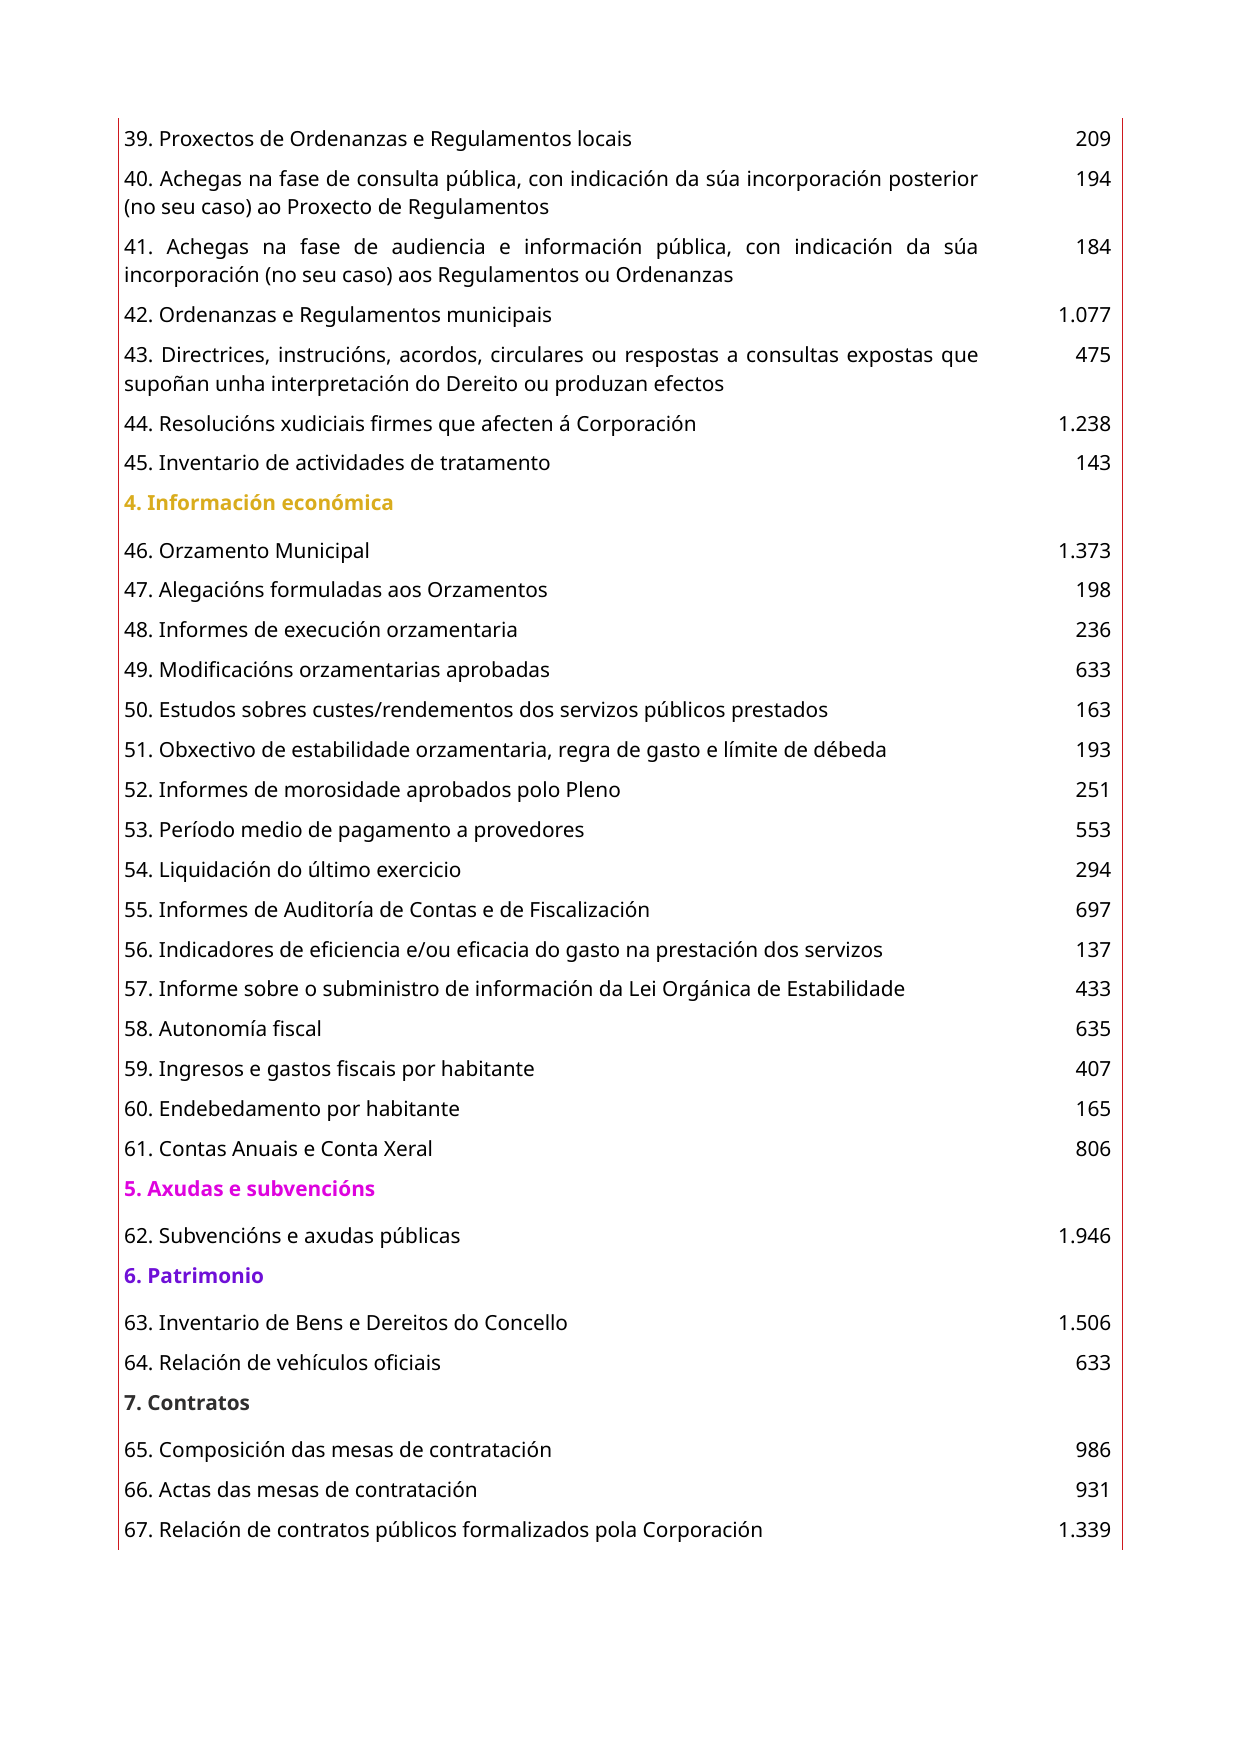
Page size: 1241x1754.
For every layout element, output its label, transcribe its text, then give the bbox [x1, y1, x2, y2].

table_cell 55. Informes de Auditoría de Contas e de Fiscalización [119, 889, 986, 929]
table_cell 165 [986, 1089, 1122, 1128]
table_cell 40. Achegas na fase de consulta pública, con indicación da súa incorporación posterior (no seu caso) ao Proxecto de Regulamentos [119, 158, 986, 226]
table_cell 42. Ordenanzas e Regulamentos municipais [119, 295, 986, 334]
table_cell 56. Indicadores de eficiencia e/ou eficacia do gasto na prestación dos servizos [119, 929, 986, 969]
table_cell 43. Directrices, instrucións, acordos, circulares ou respostas a consultas expostas que supoñan unha interpretación do Dereito ou produzan efectos [119, 335, 986, 403]
table_cell 407 [986, 1049, 1122, 1088]
table_cell 66. Actas das mesas de contratación [119, 1470, 986, 1510]
table_cell 47. Alegacións formuladas aos Orzamentos [119, 570, 986, 610]
table_cell 49. Modificacións orzamentarias aprobadas [119, 650, 986, 689]
table_cell 59. Ingresos e gastos fiscais por habitante [119, 1049, 986, 1088]
table_cell 1.238 [986, 403, 1122, 443]
table_cell 294 [986, 849, 1122, 889]
table_cell 193 [986, 730, 1122, 769]
table_cell 553 [986, 809, 1122, 849]
table_cell 63. Inventario de Bens e Dereitos do Concello [119, 1303, 986, 1343]
table_cell 54. Liquidación do último exercicio [119, 849, 986, 889]
table_cell 633 [986, 650, 1122, 689]
table_cell 41. Achegas na fase de audiencia e información pública, con indicación da súa incorporación (no seu caso) aos Regulamentos ou Ordenanzas [119, 226, 986, 295]
table_cell 1.946 [986, 1216, 1122, 1256]
table_cell 163 [986, 690, 1122, 729]
table_cell 433 [986, 969, 1122, 1009]
table_cell 986 [986, 1430, 1122, 1470]
table_cell 45. Inventario de actividades de tratamento [119, 443, 986, 483]
table_cell 635 [986, 1009, 1122, 1049]
table_cell 64. Relación de vehículos oficiais [119, 1343, 986, 1383]
table_cell 633 [986, 1343, 1122, 1383]
table_cell 236 [986, 610, 1122, 650]
table_cell 61. Contas Anuais e Conta Xeral [119, 1129, 986, 1168]
table_cell 57. Informe sobre o subministro de información da Lei Orgánica de Estabilidade [119, 969, 986, 1009]
table_cell 44. Resolucións xudiciais firmes que afecten á Corporación [119, 403, 986, 443]
table_cell 60. Endebedamento por habitante [119, 1089, 986, 1128]
table_cell 1.077 [986, 295, 1122, 334]
table_cell 194 [986, 158, 1122, 226]
table_cell 62. Subvencións e axudas públicas [119, 1216, 986, 1256]
table_cell 58. Autonomía fiscal [119, 1009, 986, 1049]
table_cell 39. Proxectos de Ordenanzas e Regulamentos locais [119, 118, 986, 158]
table_cell 50. Estudos sobres custes/rendementos dos servizos públicos prestados [119, 690, 986, 729]
table_cell 475 [986, 335, 1122, 403]
table_cell 4. Información económica [119, 483, 1122, 530]
table_cell 1.373 [986, 530, 1122, 570]
table_cell 53. Período medio de pagamento a provedores [119, 809, 986, 849]
table_cell [986, 1256, 1122, 1303]
table_cell 46. Orzamento Municipal [119, 530, 986, 570]
table_cell 806 [986, 1129, 1122, 1168]
table_cell 6. Patrimonio [119, 1256, 986, 1303]
table_cell 52. Informes de morosidade aprobados polo Pleno [119, 769, 986, 809]
table_cell 65. Composición das mesas de contratación [119, 1430, 986, 1470]
table_cell 697 [986, 889, 1122, 929]
table_cell 198 [986, 570, 1122, 610]
table_cell 51. Obxectivo de estabilidade orzamentaria, regra de gasto e límite de débeda [119, 730, 986, 769]
table_cell 7. Contratos [119, 1383, 1122, 1430]
table_cell 209 [986, 118, 1122, 158]
table_cell 1.506 [986, 1303, 1122, 1343]
table_cell 1.339 [986, 1510, 1122, 1549]
table_cell 251 [986, 769, 1122, 809]
table_cell 48. Informes de execución orzamentaria [119, 610, 986, 650]
table_cell 184 [986, 226, 1122, 295]
table_cell 143 [986, 443, 1122, 483]
table_cell 67. Relación de contratos públicos formalizados pola Corporación [119, 1510, 986, 1549]
table_cell 137 [986, 929, 1122, 969]
table_cell 931 [986, 1470, 1122, 1510]
table_cell 5. Axudas e subvencións [119, 1168, 1122, 1216]
